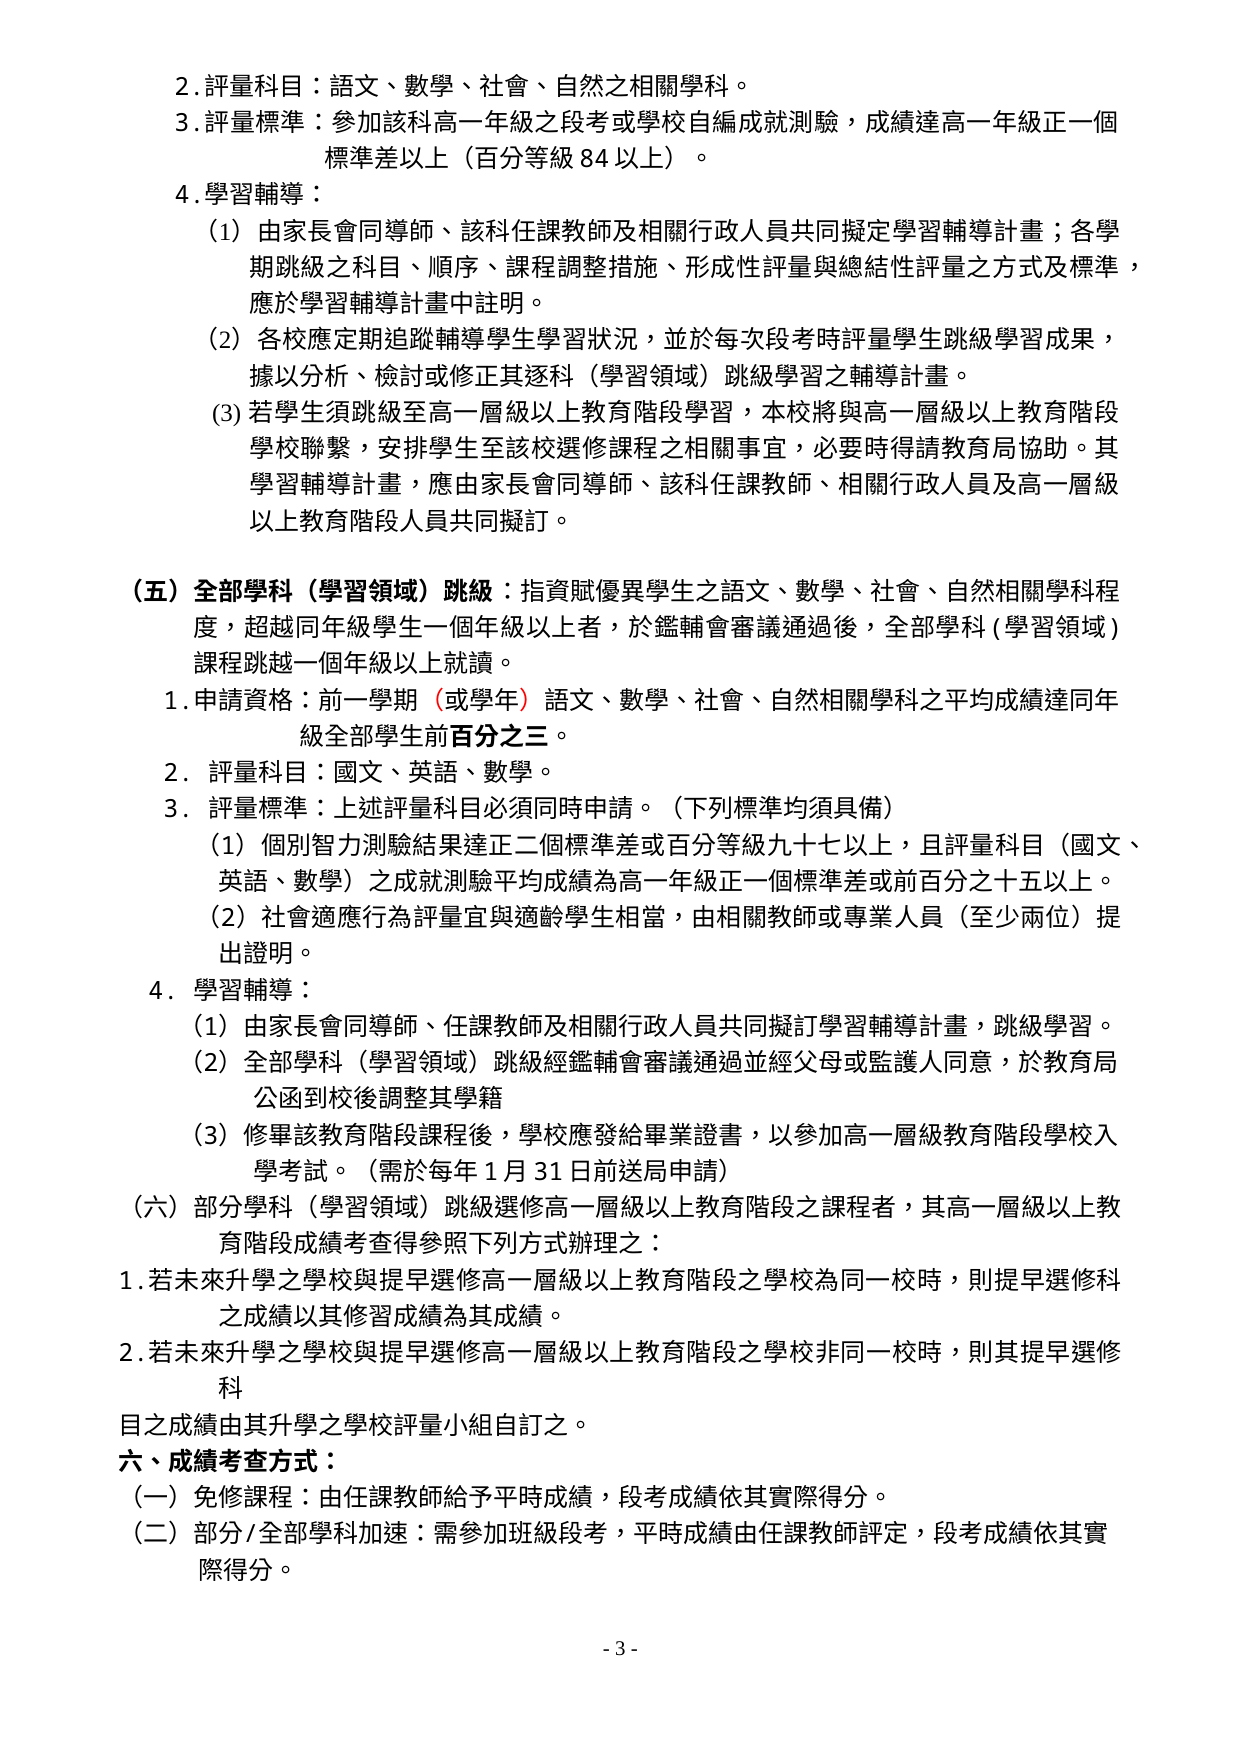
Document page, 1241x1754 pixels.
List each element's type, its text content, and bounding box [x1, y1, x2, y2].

text (3) 若學生須跳級至高一層級以上教育階段學習，本校將與高一層級以上教育階段學校聯繫，安排學生至該校選修課程之相關事宜，必要時得請教育局協助。其學習輔導計畫，應由家長會同導師、該科任課教師、相關行政人員及高一層級以上教育階段人員共同擬訂。 [212, 392, 1122, 537]
text （五）全部學科（學習領域）跳級：指資賦優異學生之語文、數學、社會、自然相關學科程度，超越同年級學生一個年級以上者，於鑑輔會審議通過後，全部學科(學習領域)課程跳越一個年級以上就讀。 [119, 571, 1122, 680]
text （2）社會適應行為評量宜與適齡學生相當，由相關教師或專業人員（至少兩位）提出證明。 [118, 898, 1122, 970]
text （1）個別智力測驗結果達正二個標準差或百分等級九十七以上，且評量科目（國文、英語、數學）之成就測驗平均成績為高一年級正一個標準差或前百分之十五以上。 [118, 825, 1122, 898]
text 六、成績考查方式： [118, 1441, 1122, 1478]
text （2）全部學科（學習領域）跳級經鑑輔會審議通過並經父母或監護人同意，於教育局 [118, 1043, 1122, 1079]
text （1）由家長會同導師、該科任課教師及相關行政人員共同擬定學習輔導計畫；各學期跳級之科目、順序、課程調整措施、形成性評量與總結性評量之方式及標準，應於學習輔導計畫中註明。 [193, 211, 1122, 320]
text 4. 學習輔導： [118, 970, 1122, 1006]
text 2. 評量科目：國文、英語、數學。 [118, 753, 1122, 789]
text （2）各校應定期追蹤輔導學生學習狀況，並於每次段考時評量學生跳級學習成果，據以分析、檢討或修正其逐科（學習領域）跳級學習之輔導計畫。 [193, 320, 1122, 392]
text 公函到校後調整其學籍 [118, 1079, 1122, 1115]
text 1.若未來升學之學校與提早選修高一層級以上教育階段之學校為同一校時，則提早選修科之成績以其修習成績為其成績。 [118, 1260, 1122, 1333]
text 2.評量科目：語文、數學、社會、自然之相關學科。 [174, 66, 1122, 102]
text 3. 評量標準：上述評量科目必須同時申請。（下列標準均須具備） [118, 789, 1122, 825]
text （六）部分學科（學習領域）跳級選修高一層級以上教育階段之課程者，其高一層級以上教育階段成績考查得參照下列方式辦理之： [118, 1188, 1122, 1260]
text （一）免修課程：由任課教師給予平時成績，段考成績依其實際得分。 [118, 1478, 1122, 1514]
text 3.評量標準：參加該科高一年級之段考或學校自編成就測驗，成績達高一年級正一個標準差以上（百分等級84以上）。 [174, 102, 1122, 175]
text （1）由家長會同導師、任課教師及相關行政人員共同擬訂學習輔導計畫，跳級學習。 [118, 1006, 1122, 1043]
text 1.申請資格：前一學期（或學年）語文、數學、社會、自然相關學科之平均成績達同年級全部學生前百分之三。 [118, 680, 1122, 753]
text 學考試。（需於每年1月31日前送局申請） [118, 1151, 1122, 1188]
text 目之成績由其升學之學校評量小組自訂之。 [118, 1405, 1122, 1441]
text （3）修畢該教育階段課程後，學校應發給畢業證書，以參加高一層級教育階段學校入 [118, 1115, 1122, 1151]
text 2.若未來升學之學校與提早選修高一層級以上教育階段之學校非同一校時，則其提早選修科 [118, 1333, 1122, 1405]
text （二）部分/全部學科加速：需參加班級段考，平時成績由任課教師評定，段考成績依其實際得分。 [118, 1514, 1122, 1586]
text 4.學習輔導： [118, 175, 1122, 211]
